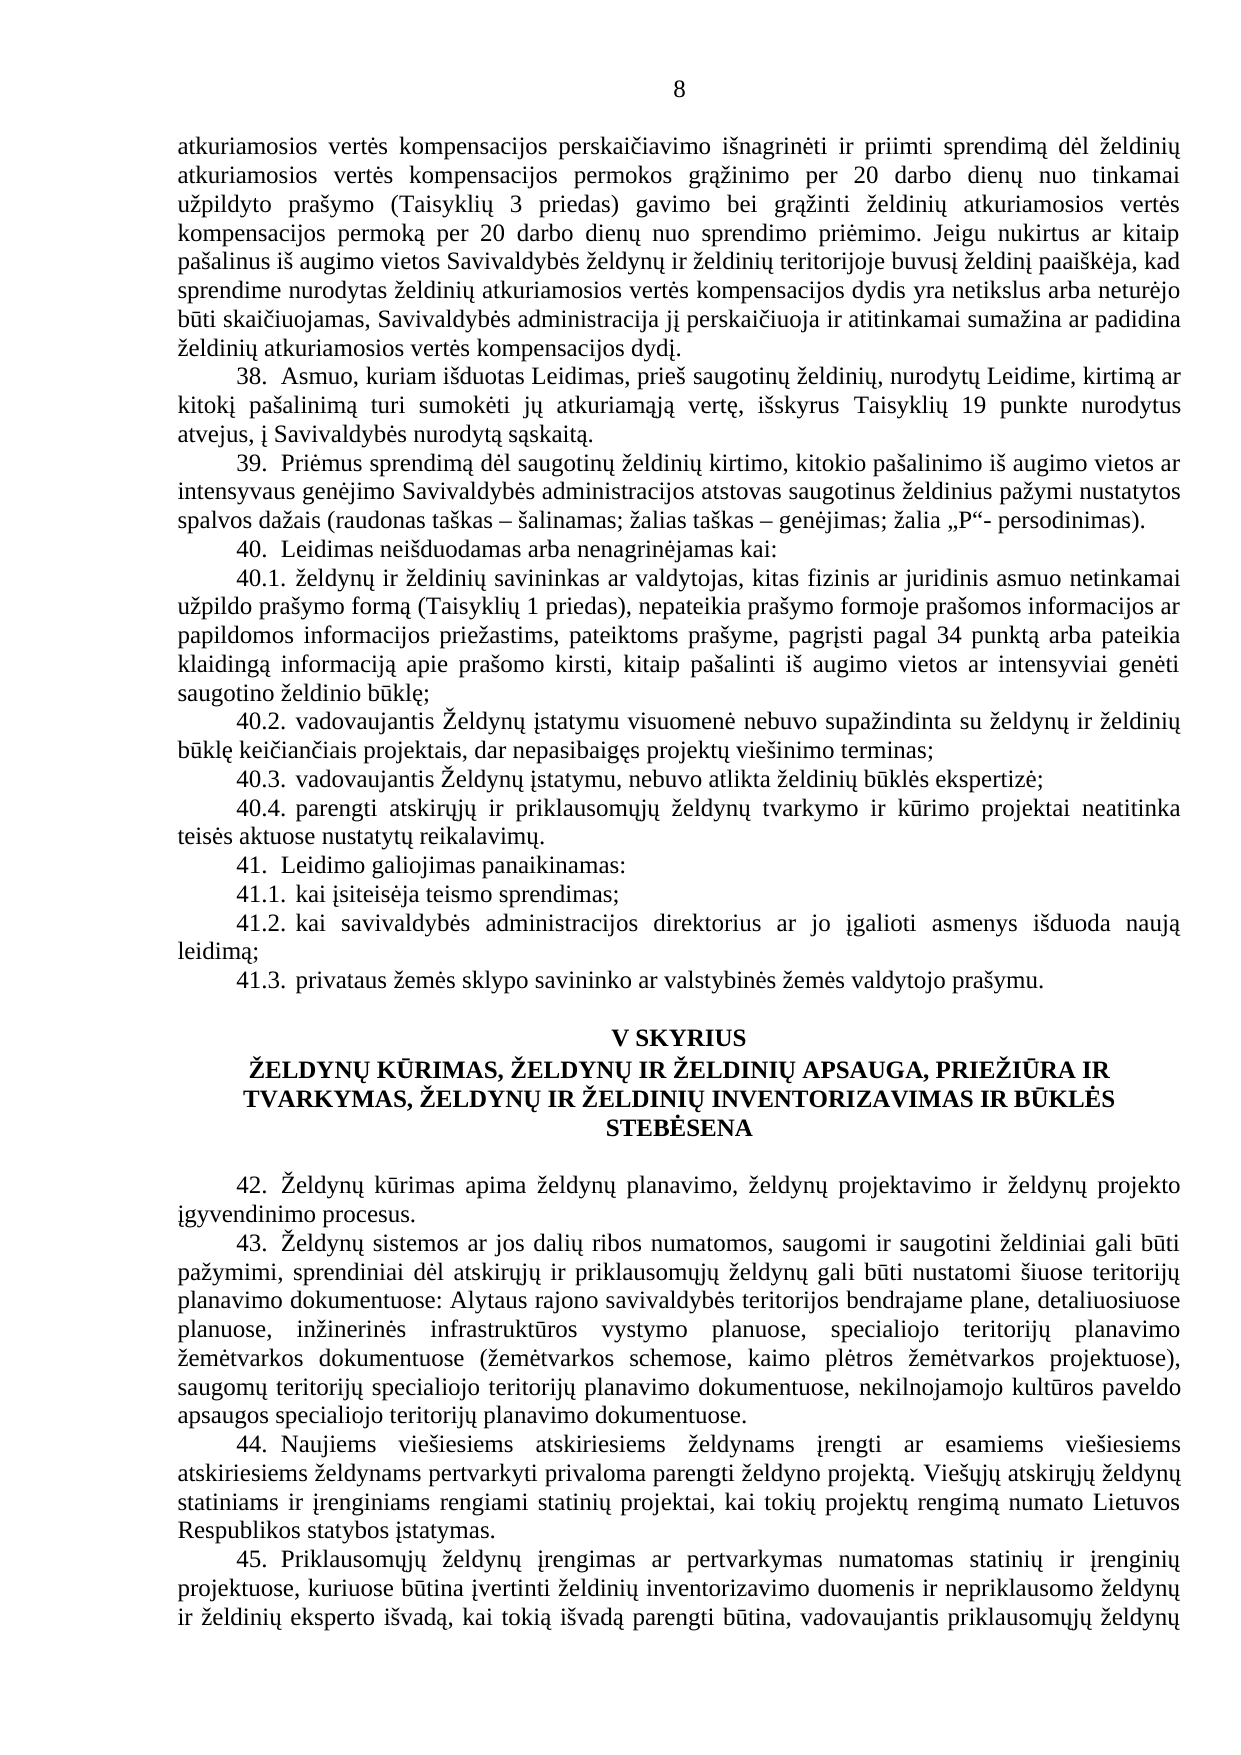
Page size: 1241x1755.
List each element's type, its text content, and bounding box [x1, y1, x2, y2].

text 41.3. privataus žemės sklypo savininko ar valstybinės žemės valdytojo prašymu. [177, 965, 1181, 994]
text 41.1. kai įsiteisėja teismo sprendimas; [177, 879, 1181, 908]
text 41.2. kai savivaldybės administracijos direktorius ar jo įgalioti asmenys išduoda naują leidimą; [177, 908, 1181, 965]
text 39. Priėmus sprendimą dėl saugotinų želdinių kirtimo, kitokio pašalinimo iš augimo vietos ar intensyvaus genėjimo Savivaldybės administracijos atstovas saugotinus želdinius pažymi nustatytos spalvos dažais (raudonas taškas – šalinamas; žalias taškas – genėjimas; žalia „P“- persodinimas). [177, 448, 1181, 534]
text 40.4. parengti atskirųjų ir priklausomųjų želdynų tvarkymo ir kūrimo projektai neatitinka teisės aktuose nustatytų reikalavimų. [177, 793, 1181, 850]
text atkuriamosios vertės kompensacijos perskaičiavimo išnagrinėti ir priimti sprendimą dėl želdinių atkuriamosios vertės kompensacijos permokos grąžinimo per 20 darbo dienų nuo tinkamai užpildyto prašymo (Taisyklių 3 priedas) gavimo bei grąžinti želdinių atkuriamosios vertės kompensacijos permoką per 20 darbo dienų nuo sprendimo priėmimo. Jeigu nukirtus ar kitaip pašalinus iš augimo vietos Savivaldybės želdynų ir želdinių teritorijoje buvusį želdinį paaiškėja, kad sprendime nurodytas želdinių atkuriamosios vertės kompensacijos dydis yra netikslus arba neturėjo būti skaičiuojamas, Savivaldybės administracija jį perskaičiuoja ir atitinkamai sumažina ar padidina želdinių atkuriamosios vertės kompensacijos dydį. [177, 131, 1181, 361]
text 45. Priklausomųjų želdynų įrengimas ar pertvarkymas numatomas statinių ir įrenginių projektuose, kuriuose būtina įvertinti želdinių inventorizavimo duomenis ir nepriklausomo želdynų ir želdinių eksperto išvadą, kai tokią išvadą parengti būtina, vadovaujantis priklausomųjų želdynų [177, 1544, 1181, 1631]
text 40.3. vadovaujantis Želdynų įstatymu, nebuvo atlikta želdinių būklės ekspertizė; [177, 764, 1181, 793]
subtitle ŽELDYNŲ KŪRIMAS, ŽELDYNŲ IR ŽELDINIŲ APSAUGA, PRIEŽIŪRA IR TVARKYMAS, ŽELDYNŲ IR ŽELDINIŲ INVENTORIZAVIMAS IR BŪKLĖS STEBĖSENA [177, 1056, 1181, 1142]
text 40. Leidimas neišduodamas arba nenagrinėjamas kai: [177, 534, 1181, 563]
text 40.1. želdynų ir želdinių savininkas ar valdytojas, kitas fizinis ar juridinis asmuo netinkamai užpildo prašymo formą (Taisyklių 1 priedas), nepateikia prašymo formoje prašomos informacijos ar papildomos informacijos priežastims, pateiktoms prašyme, pagrįsti pagal 34 punktą arba pateikia klaidingą informaciją apie prašomo kirsti, kitaip pašalinti iš augimo vietos ar intensyviai genėti saugotino želdinio būklę; [177, 563, 1181, 706]
text V SKYRIUS [176, 1023, 1181, 1051]
text 40.2. vadovaujantis Želdynų įstatymu visuomenė nebuvo supažindinta su želdynų ir želdinių būklę keičiančiais projektais, dar nepasibaigęs projektų viešinimo terminas; [177, 706, 1181, 764]
text 43. Želdynų sistemos ar jos dalių ribos numatomos, saugomi ir saugotini želdiniai gali būti pažymimi, sprendiniai dėl atskirųjų ir priklausomųjų želdynų gali būti nustatomi šiuose teritorijų planavimo dokumentuose: Alytaus rajono savivaldybės teritorijos bendrajame plane, detaliuosiuose planuose, inžinerinės infrastruktūros vystymo planuose, specialiojo teritorijų planavimo žemėtvarkos dokumentuose (žemėtvarkos schemose, kaimo plėtros žemėtvarkos projektuose), saugomų teritorijų specialiojo teritorijų planavimo dokumentuose, nekilnojamojo kultūros paveldo apsaugos specialiojo teritorijų planavimo dokumentuose. [177, 1228, 1181, 1429]
text 44. Naujiems viešiesiems atskiriesiems želdynams įrengti ar esamiems viešiesiems atskiriesiems želdynams pertvarkyti privaloma parengti želdyno projektą. Viešųjų atskirųjų želdynų statiniams ir įrenginiams rengiami statinių projektai, kai tokių projektų rengimą numato Lietuvos Respublikos statybos įstatymas. [177, 1429, 1181, 1544]
text 41. Leidimo galiojimas panaikinamas: [177, 850, 1181, 879]
text 38. Asmuo, kuriam išduotas Leidimas, prieš saugotinų želdinių, nurodytų Leidime, kirtimą ar kitokį pašalinimą turi sumokėti jų atkuriamąją vertę, išskyrus Taisyklių 19 punkte nurodytus atvejus, į Savivaldybės nurodytą sąskaitą. [177, 361, 1181, 448]
text 42. Želdynų kūrimas apima želdynų planavimo, želdynų projektavimo ir želdynų projekto įgyvendinimo procesus. [177, 1171, 1181, 1228]
